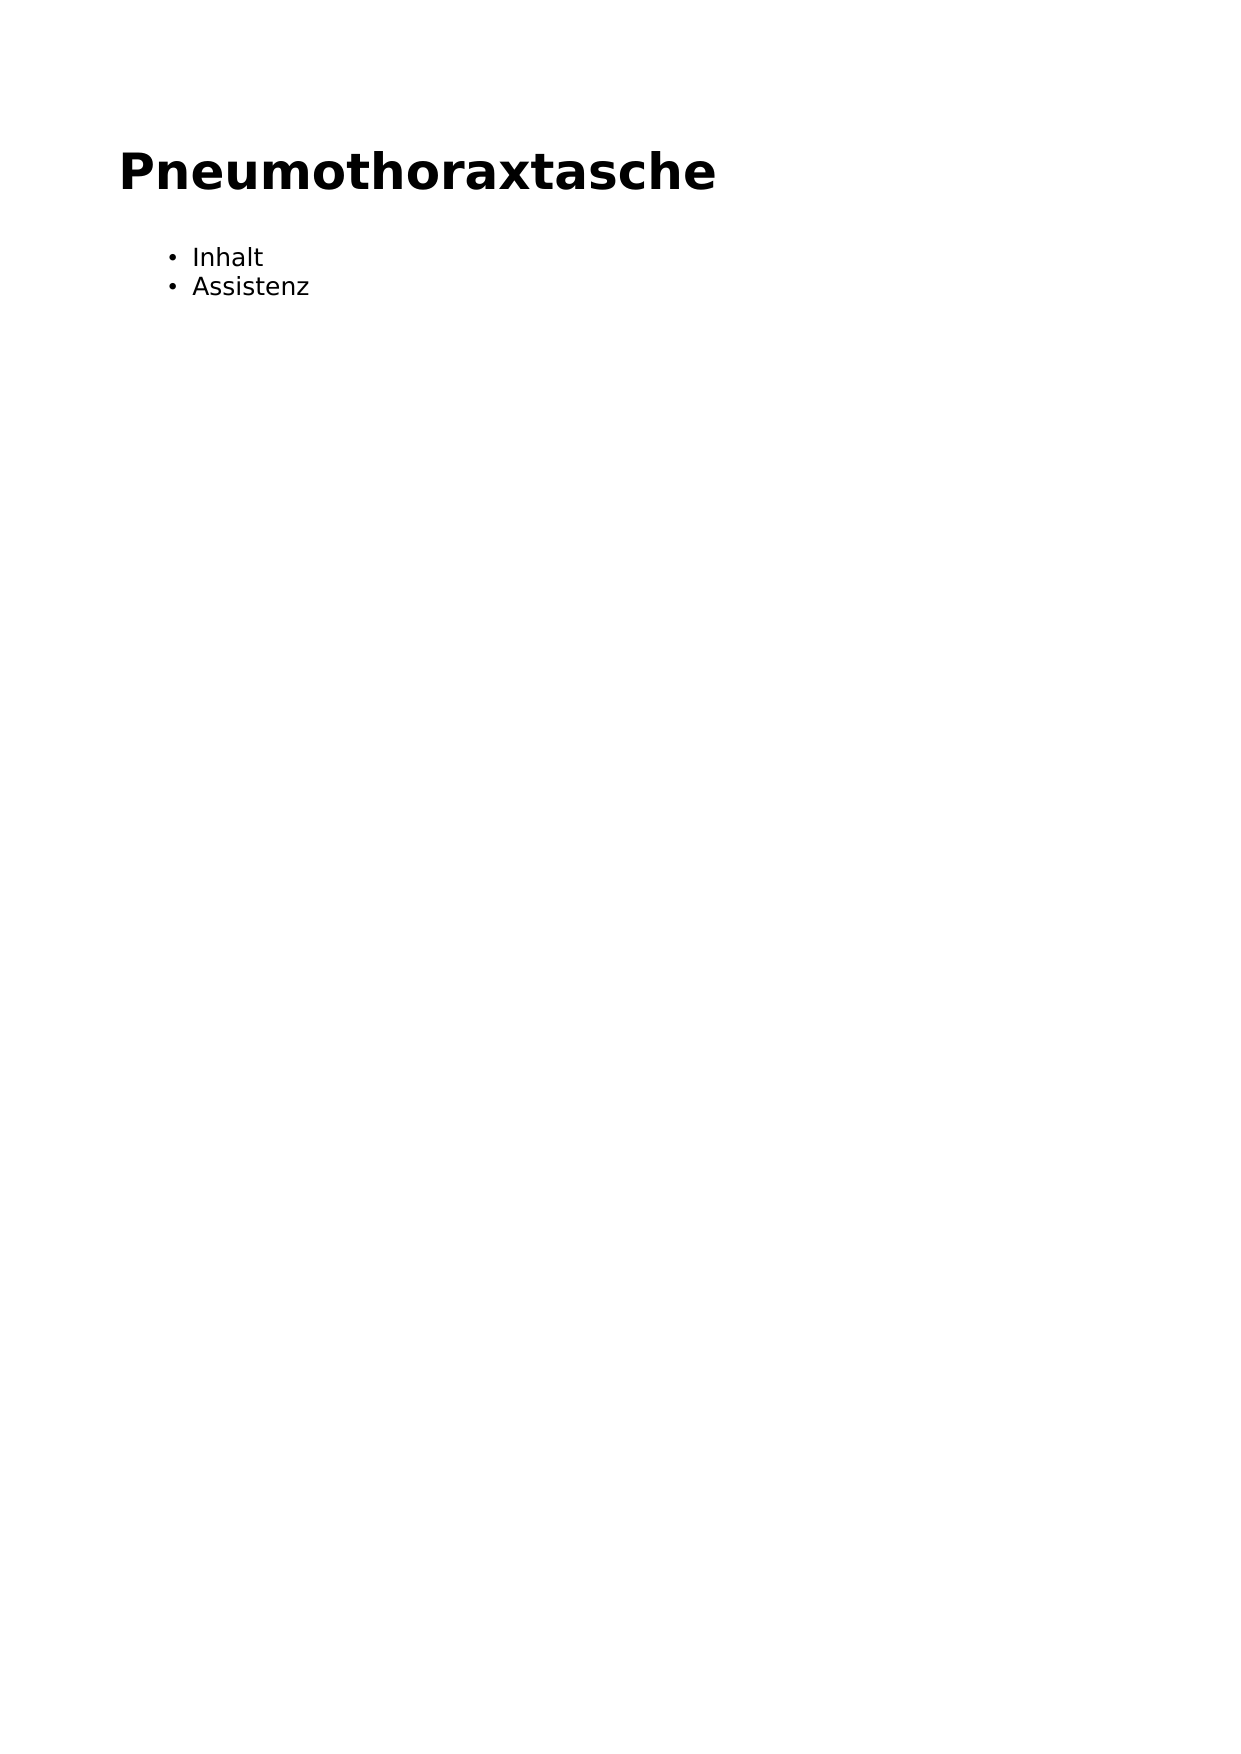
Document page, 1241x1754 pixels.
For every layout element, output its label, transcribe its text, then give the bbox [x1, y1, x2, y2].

list Inhalt [177, 243, 1122, 272]
subtitle Pneumothoraxtasche [118, 143, 1122, 201]
list Assistenz [177, 272, 1122, 302]
